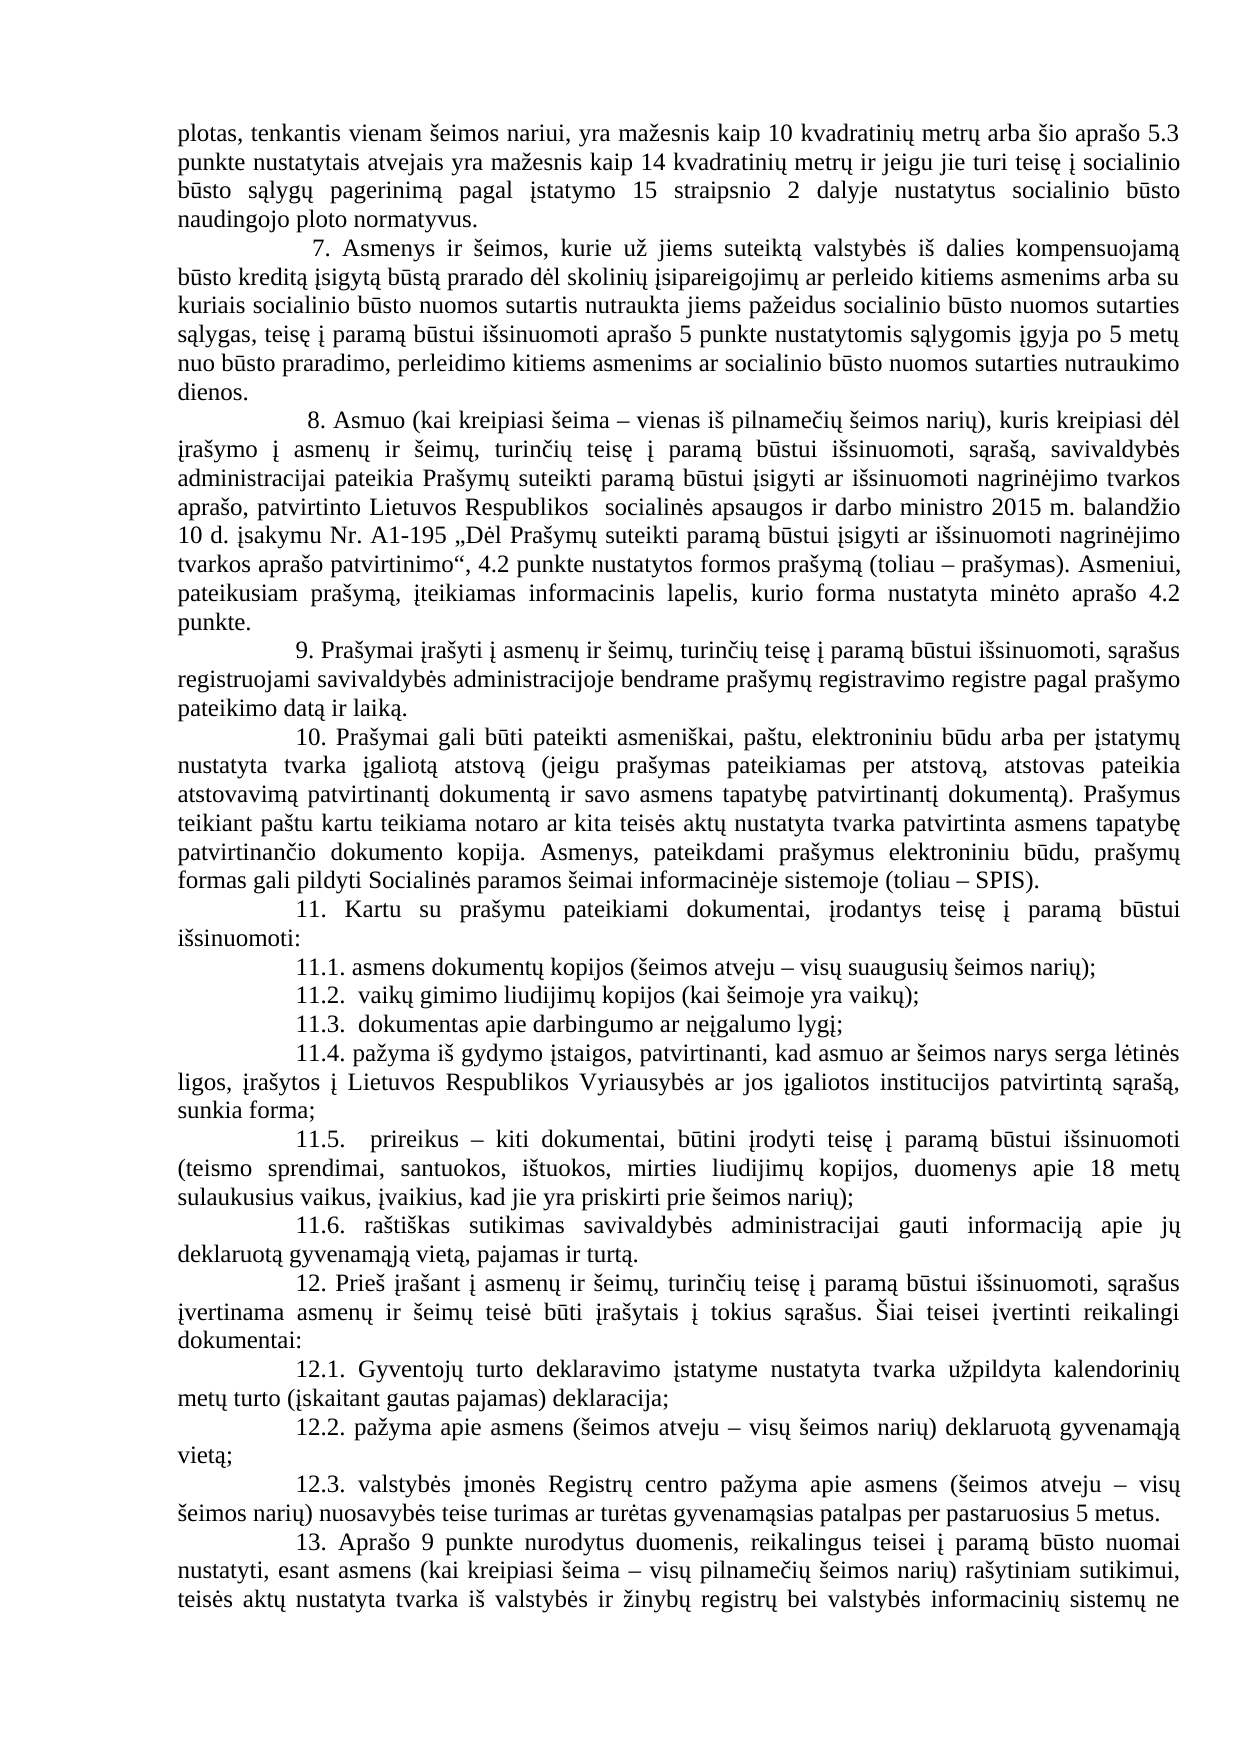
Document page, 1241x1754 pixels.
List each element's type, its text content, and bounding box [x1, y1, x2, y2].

text 11.1. asmens dokumentų kopijos (šeimos atveju – visų suaugusių šeimos narių); [177, 952, 1181, 981]
text 8. Asmuo (kai kreipiasi šeima – vienas iš pilnamečių šeimos narių), kuris kreipiasi dėl įrašymo į asmenų ir šeimų, turinčių teisę į paramą būstui išsinuomoti, sąrašą, savivaldybės administracijai pateikia Prašymų suteikti paramą būstui įsigyti ar išsinuomoti nagrinėjimo tvarkos aprašo, patvirtinto Lietuvos Respublikos socialinės apsaugos ir darbo ministro 2015 m. balandžio 10 d. įsakymu Nr. A1-195 „Dėl Prašymų suteikti paramą būstui įsigyti ar išsinuomoti nagrinėjimo tvarkos aprašo patvirtinimo“, 4.2 punkte nustatytos formos prašymą (toliau – prašymas). Asmeniui, pateikusiam prašymą, įteikiamas informacinis lapelis, kurio forma nustatyta minėto aprašo 4.2 punkte. [177, 406, 1181, 636]
text plotas, tenkantis vienam šeimos nariui, yra mažesnis kaip 10 kvadratinių metrų arba šio aprašo 5.3 punkte nustatytais atvejais yra mažesnis kaip 14 kvadratinių metrų ir jeigu jie turi teisę į socialinio būsto sąlygų pagerinimą pagal įstatymo 15 straipsnio 2 dalyje nustatytus socialinio būsto naudingojo ploto normatyvus. [177, 118, 1181, 233]
text 11.5. prireikus – kiti dokumentai, būtini įrodyti teisę į paramą būstui išsinuomoti (teismo sprendimai, santuokos, ištuokos, mirties liudijimų kopijos, duomenys apie 18 metų sulaukusius vaikus, įvaikius, kad jie yra priskirti prie šeimos narių); [177, 1124, 1181, 1211]
text 7. Asmenys ir šeimos, kurie už jiems suteiktą valstybės iš dalies kompensuojamą būsto kreditą įsigytą būstą prarado dėl skolinių įsipareigojimų ar perleido kitiems asmenims arba su kuriais socialinio būsto nuomos sutartis nutraukta jiems pažeidus socialinio būsto nuomos sutarties sąlygas, teisę į paramą būstui išsinuomoti aprašo 5 punkte nustatytomis sąlygomis įgyja po 5 metų nuo būsto praradimo, perleidimo kitiems asmenims ar socialinio būsto nuomos sutarties nutraukimo dienos. [177, 233, 1181, 406]
text 12.1. Gyventojų turto deklaravimo įstatyme nustatyta tvarka užpildyta kalendorinių metų turto (įskaitant gautas pajamas) deklaracija; [177, 1354, 1181, 1412]
text 12.2. pažyma apie asmens (šeimos atveju – visų šeimos narių) deklaruotą gyvenamąją vietą; [177, 1412, 1181, 1469]
text 10. Prašymai gali būti pateikti asmeniškai, paštu, elektroniniu būdu arba per įstatymų nustatyta tvarka įgaliotą atstovą (jeigu prašymas pateikiamas per atstovą, atstovas pateikia atstovavimą patvirtinantį dokumentą ir savo asmens tapatybę patvirtinantį dokumentą). Prašymus teikiant paštu kartu teikiama notaro ar kita teisės aktų nustatyta tvarka patvirtinta asmens tapatybę patvirtinančio dokumento kopija. Asmenys, pateikdami prašymus elektroniniu būdu, prašymų formas gali pildyti Socialinės paramos šeimai informacinėje sistemoje (toliau – SPIS). [177, 722, 1181, 894]
text 12. Prieš įrašant į asmenų ir šeimų, turinčių teisę į paramą būstui išsinuomoti, sąrašus įvertinama asmenų ir šeimų teisė būti įrašytais į tokius sąrašus. Šiai teisei įvertinti reikalingi dokumentai: [177, 1268, 1181, 1354]
text 11.3. dokumentas apie darbingumo ar neįgalumo lygį; [177, 1009, 1181, 1038]
text 11.6. raštiškas sutikimas savivaldybės administracijai gauti informaciją apie jų deklaruotą gyvenamąją vietą, pajamas ir turtą. [177, 1211, 1181, 1268]
text 11.4. pažyma iš gydymo įstaigos, patvirtinanti, kad asmuo ar šeimos narys serga lėtinės ligos, įrašytos į Lietuvos Respublikos Vyriausybės ar jos įgaliotos institucijos patvirtintą sąrašą, sunkia forma; [177, 1038, 1181, 1124]
text 11. Kartu su prašymu pateikiami dokumentai, įrodantys teisę į paramą būstui išsinuomoti: [177, 894, 1181, 952]
text 13. Aprašo 9 punkte nurodytus duomenis, reikalingus teisei į paramą būsto nuomai nustatyti, esant asmens (kai kreipiasi šeima – visų pilnamečių šeimos narių) rašytiniam sutikimui, teisės aktų nustatyta tvarka iš valstybės ir žinybų registrų bei valstybės informacinių sistemų ne [177, 1527, 1181, 1613]
text 9. Prašymai įrašyti į asmenų ir šeimų, turinčių teisę į paramą būstui išsinuomoti, sąrašus registruojami savivaldybės administracijoje bendrame prašymų registravimo registre pagal prašymo pateikimo datą ir laiką. [177, 636, 1181, 722]
text 12.3. valstybės įmonės Registrų centro pažyma apie asmens (šeimos atveju – visų šeimos narių) nuosavybės teise turimas ar turėtas gyvenamąsias patalpas per pastaruosius 5 metus. [177, 1469, 1181, 1527]
text 11.2. vaikų gimimo liudijimų kopijos (kai šeimoje yra vaikų); [177, 981, 1181, 1009]
